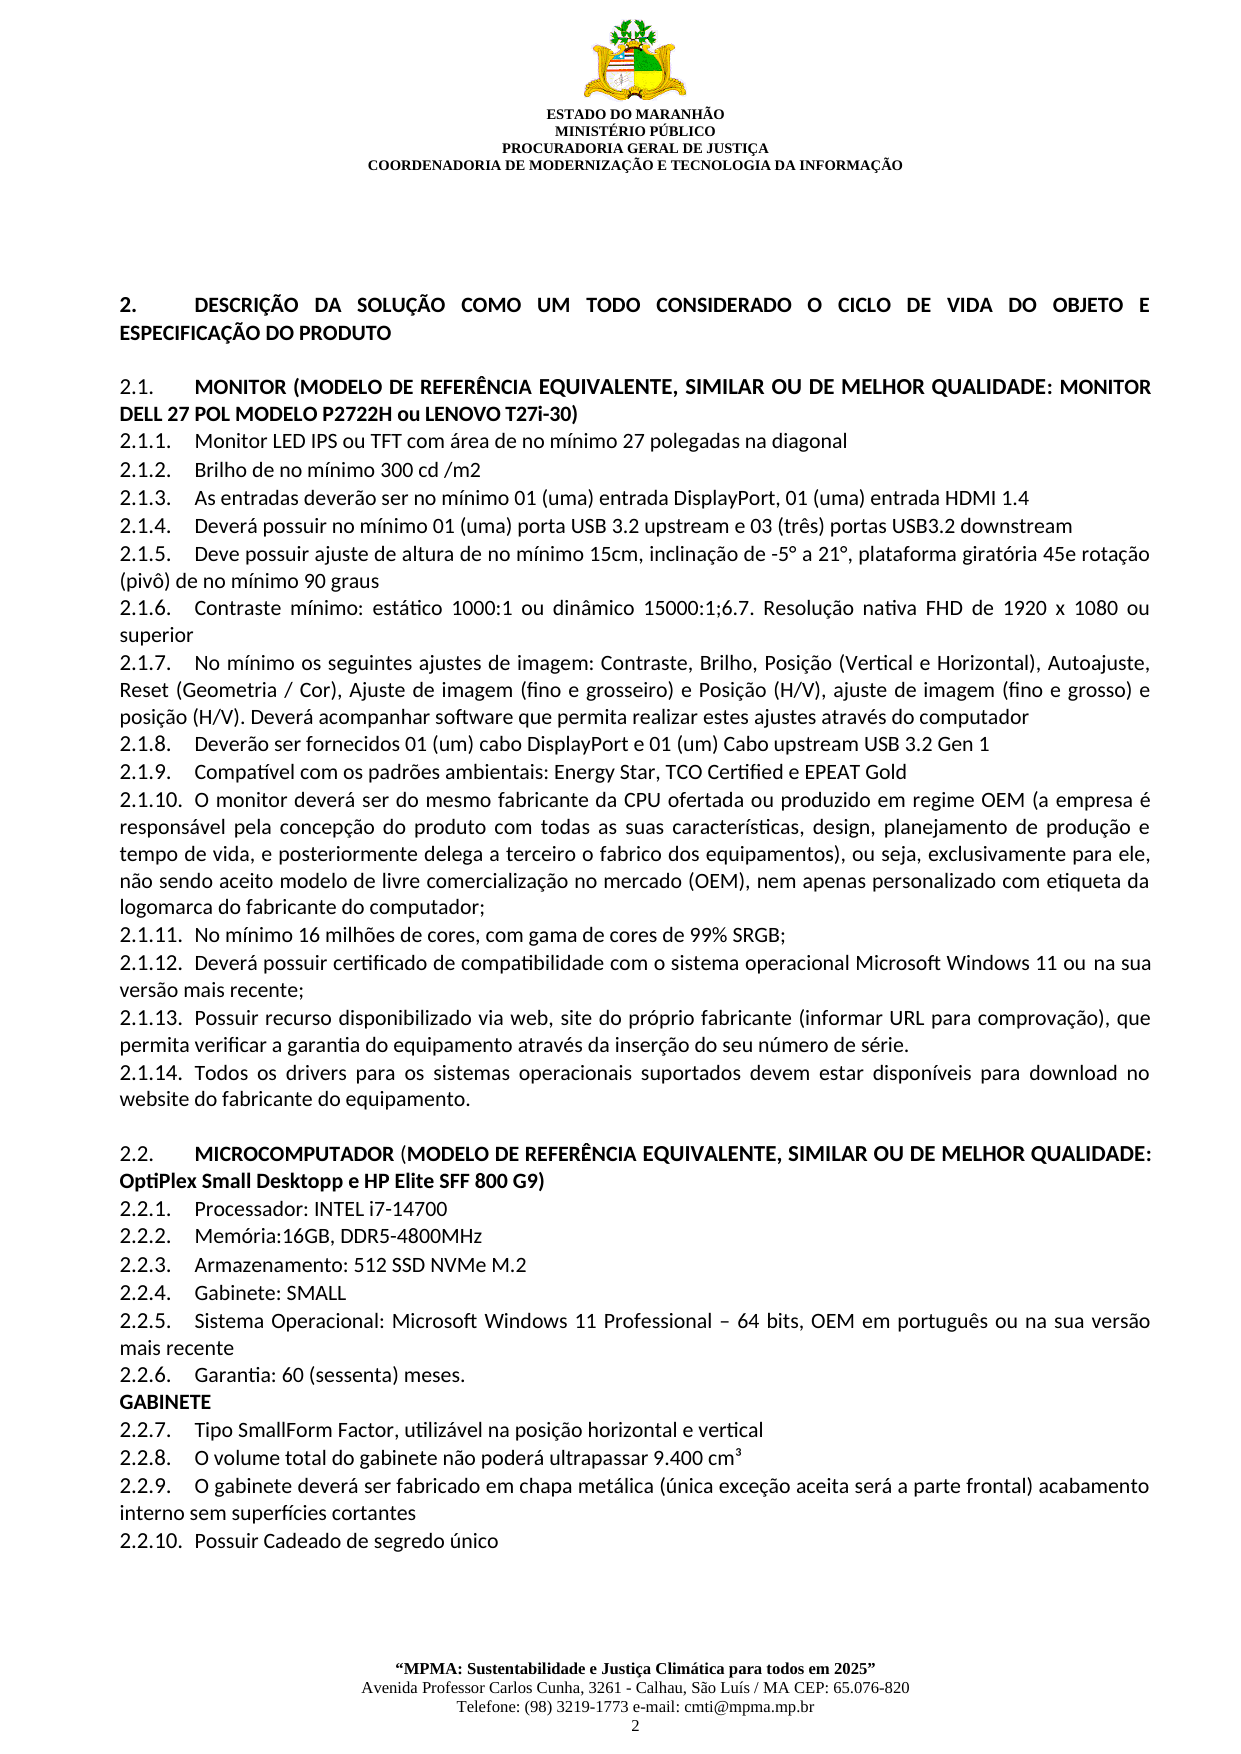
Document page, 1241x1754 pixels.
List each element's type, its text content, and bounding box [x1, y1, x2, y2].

list Gabinete: SMALL [119, 1278, 1152, 1306]
list Possuir recurso disponibilizado via web, site do próprio fabricante (informar URL para comprovação), que permita verificar a garantia do equipamento através da inserção do seu número de série. [119, 1003, 1152, 1058]
list No mínimo os seguintes ajustes de imagem: Contraste, Brilho, Posição (Vertical e Horizontal), Autoajuste, Reset (Geometria / Cor), Ajuste de imagem (fino e grosseiro) e Posição (H/V), ajuste de imagem (fino e grosso) e posição (H/V). Deverá acompanhar software que permita realizar estes ajustes através do computador [119, 648, 1152, 729]
list Todos os drivers para os sistemas operacionais suportados devem estar disponíveis para download no website do fabricante do equipamento. [119, 1058, 1152, 1112]
list Deverão ser fornecidos 01 (um) cabo DisplayPort e 01 (um) Cabo upstream USB 3.2 Gen 1 [119, 729, 1152, 757]
list GABINETE [119, 1388, 1152, 1415]
list Deverá possuir no mínimo 01 (uma) porta USB 3.2 upstream e 03 (três) portas USB3.2 downstream [119, 511, 1152, 539]
list O gabinete deverá ser fabricado em chapa metálica (única exceção aceita será a parte frontal) acabamento interno sem superfícies cortantes [119, 1471, 1152, 1526]
list As entradas deverão ser no mínimo 01 (uma) entrada DisplayPort, 01 (uma) entrada HDMI 1.4 [119, 483, 1152, 511]
list Deve possuir ajuste de altura de no mínimo 15cm, inclinação de -5° a 21°, plataforma giratória 45e rotação (pivô) de no mínimo 90 graus [119, 539, 1152, 593]
list Tipo SmallForm Factor, utilizável na posição horizontal e vertical [119, 1415, 1152, 1443]
list Monitor LED IPS ou TFT com área de no mínimo 27 polegadas na diagonal [119, 427, 1152, 455]
list Garantia: 60 (sessenta) meses. [119, 1360, 1152, 1388]
list MONITOR (MODELO DE REFERÊNCIA EQUIVALENTE, SIMILAR OU DE MELHOR QUALIDADE: MONITOR DELL 27 POL MODELO P2722H ou LENOVO T27i-30) [119, 372, 1152, 427]
list No mínimo 16 milhões de cores, com gama de cores de 99% SRGB; [119, 920, 1152, 948]
list Sistema Operacional: Microsoft Windows 11 Professional – 64 bits, OEM em português ou na sua versão mais recente [119, 1306, 1152, 1360]
list Compatível com os padrões ambientais: Energy Star, TCO Certified e EPEAT Gold [119, 757, 1152, 786]
list Armazenamento: 512 SSD NVMe M.2 [119, 1250, 1152, 1278]
list DESCRIÇÃO DA SOLUÇÃO COMO UM TODO CONSIDERADO O CICLO DE VIDA DO OBJETO E ESPECIFICAÇÃO DO PRODUTO [119, 291, 1152, 345]
list Memória:16GB, DDR5-4800MHz [119, 1222, 1152, 1250]
list Processador: INTEL i7-14700 [119, 1194, 1152, 1222]
list Deverá possuir certificado de compatibilidade com o sistema operacional Microsoft Windows 11 ou na sua versão mais recente; [119, 948, 1152, 1003]
list Contraste mínimo: estático 1000:1 ou dinâmico 15000:1;6.7. Resolução nativa FHD de 1920 x 1080 ou superior [119, 593, 1152, 648]
list MICROCOMPUTADOR (MODELO DE REFERÊNCIA EQUIVALENTE, SIMILAR OU DE MELHOR QUALIDADE: OptiPlex Small Desktopp e HP Elite SFF 800 G9) [119, 1139, 1152, 1194]
list O monitor deverá ser do mesmo fabricante da CPU ofertada ou produzido em regime OEM (a empresa é responsável pela concepção do produto com todas as suas características, design, planejamento de produção e tempo de vida, e posteriormente delega a terceiro o fabrico dos equipamentos), ou seja, exclusivamente para ele, não sendo aceito modelo de livre comercialização no mercado (OEM), nem apenas personalizado com etiqueta da logomarca do fabricante do computador; [119, 786, 1152, 920]
list O volume total do gabinete não poderá ultrapassar 9.400 cm³ [119, 1443, 1152, 1471]
list Brilho de no mínimo 300 cd /m2 [119, 455, 1152, 483]
list Possuir Cadeado de segredo único [119, 1526, 1152, 1554]
